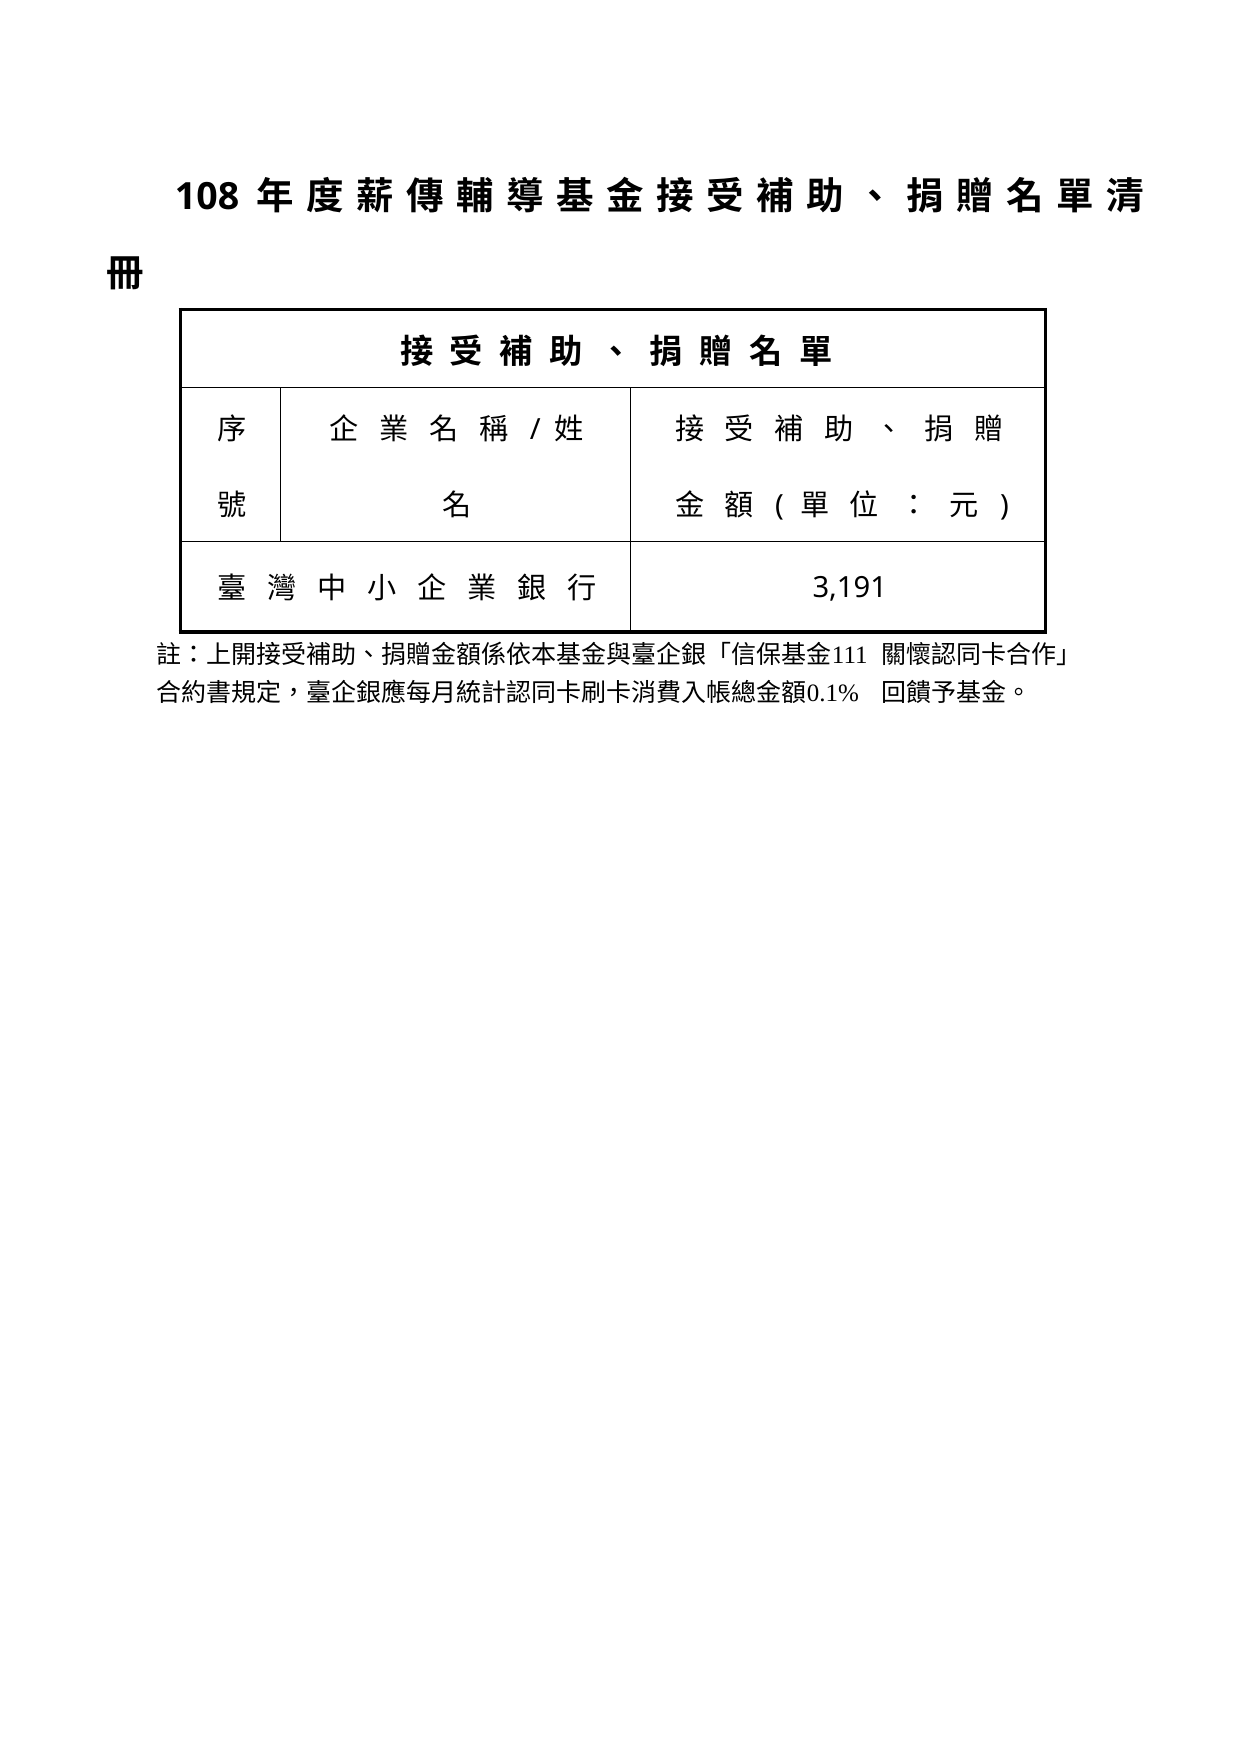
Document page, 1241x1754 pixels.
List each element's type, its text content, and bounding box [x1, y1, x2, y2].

subtitle 108年度薪傳輔導基金接受補助、捐贈名單清冊 [107, 155, 1157, 308]
table_cell 臺灣中小企業銀行 [182, 542, 630, 630]
table_cell 3,191 [631, 542, 1044, 630]
text 合約書規定，臺企銀應每月統計認同卡刷卡消費入帳總金額0.1%回饋予基金。 [104, 672, 1157, 710]
table_cell 企業名稱/姓名 [281, 388, 630, 541]
table_cell 接受補助、捐贈金額(單位：元) [631, 388, 1044, 541]
text 註：上開接受補助、捐贈金額係依本基金與臺企銀「信保基金111關懷認同卡合作」 [104, 633, 1157, 672]
table_cell 序號 [182, 388, 280, 541]
table_header 接受補助、捐贈名單 [182, 311, 1044, 387]
